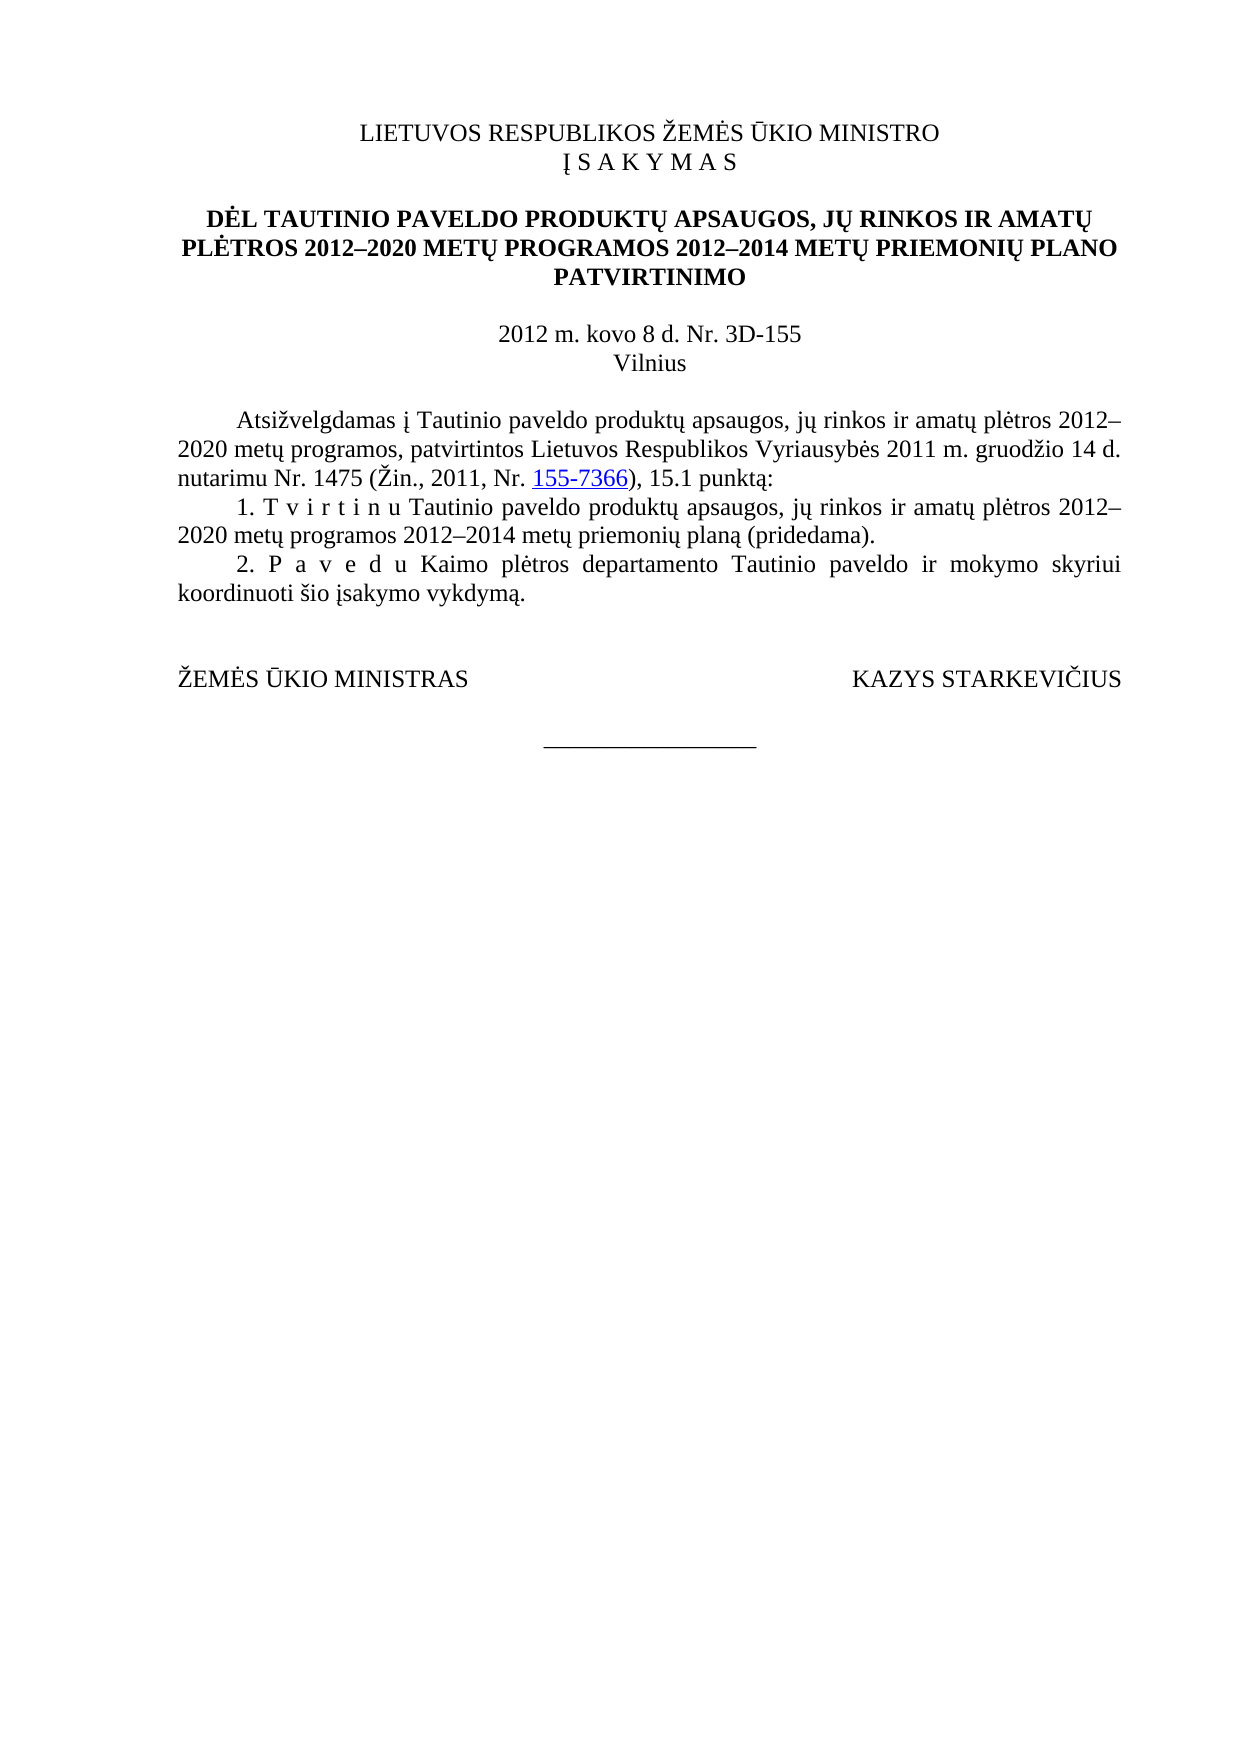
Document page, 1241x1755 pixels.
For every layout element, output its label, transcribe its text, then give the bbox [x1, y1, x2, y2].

text Atsižvelgdamas į Tautinio paveldo produktų apsaugos, jų rinkos ir amatų plėtros 2012–2020 metų programos, patvirtintos Lietuvos Respublikos Vyriausybės 2011 m. gruodžio 14 d. nutarimu Nr. 1475 (Žin., 2011, Nr. 155-7366), 15.1 punktą: [177, 406, 1122, 492]
text LIETUVOS RESPUBLIKOS ŽEMĖS ŪKIO MINISTRO [177, 118, 1122, 147]
text Vilnius [177, 348, 1122, 377]
text Žemės ūkio ministras Kazys Starkevičius [177, 664, 1122, 693]
text Į S A K Y M A S [177, 147, 1122, 176]
text _________________ [177, 722, 1122, 751]
text 2. P a v e d u Kaimo plėtros departamento Tautinio paveldo ir mokymo skyriui koordinuoti šio įsakymo vykdymą. [177, 549, 1122, 607]
text 2012 m. kovo 8 d. Nr. 3D-155 [177, 319, 1122, 348]
text 1. T v i r t i n u Tautinio paveldo produktų apsaugos, jų rinkos ir amatų plėtros 2012–2020 metų programos 2012–2014 metų priemonių planą (pridedama). [177, 492, 1122, 549]
text DĖL TAUTINIO PAVELDO PRODUKTŲ APSAUGOS, JŲ RINKOS IR AMATŲ PLĖTROS 2012–2020 METŲ PROGRAMOS 2012–2014 METŲ PRIEMONIŲ PLANO PATVIRTINIMO [177, 204, 1122, 291]
